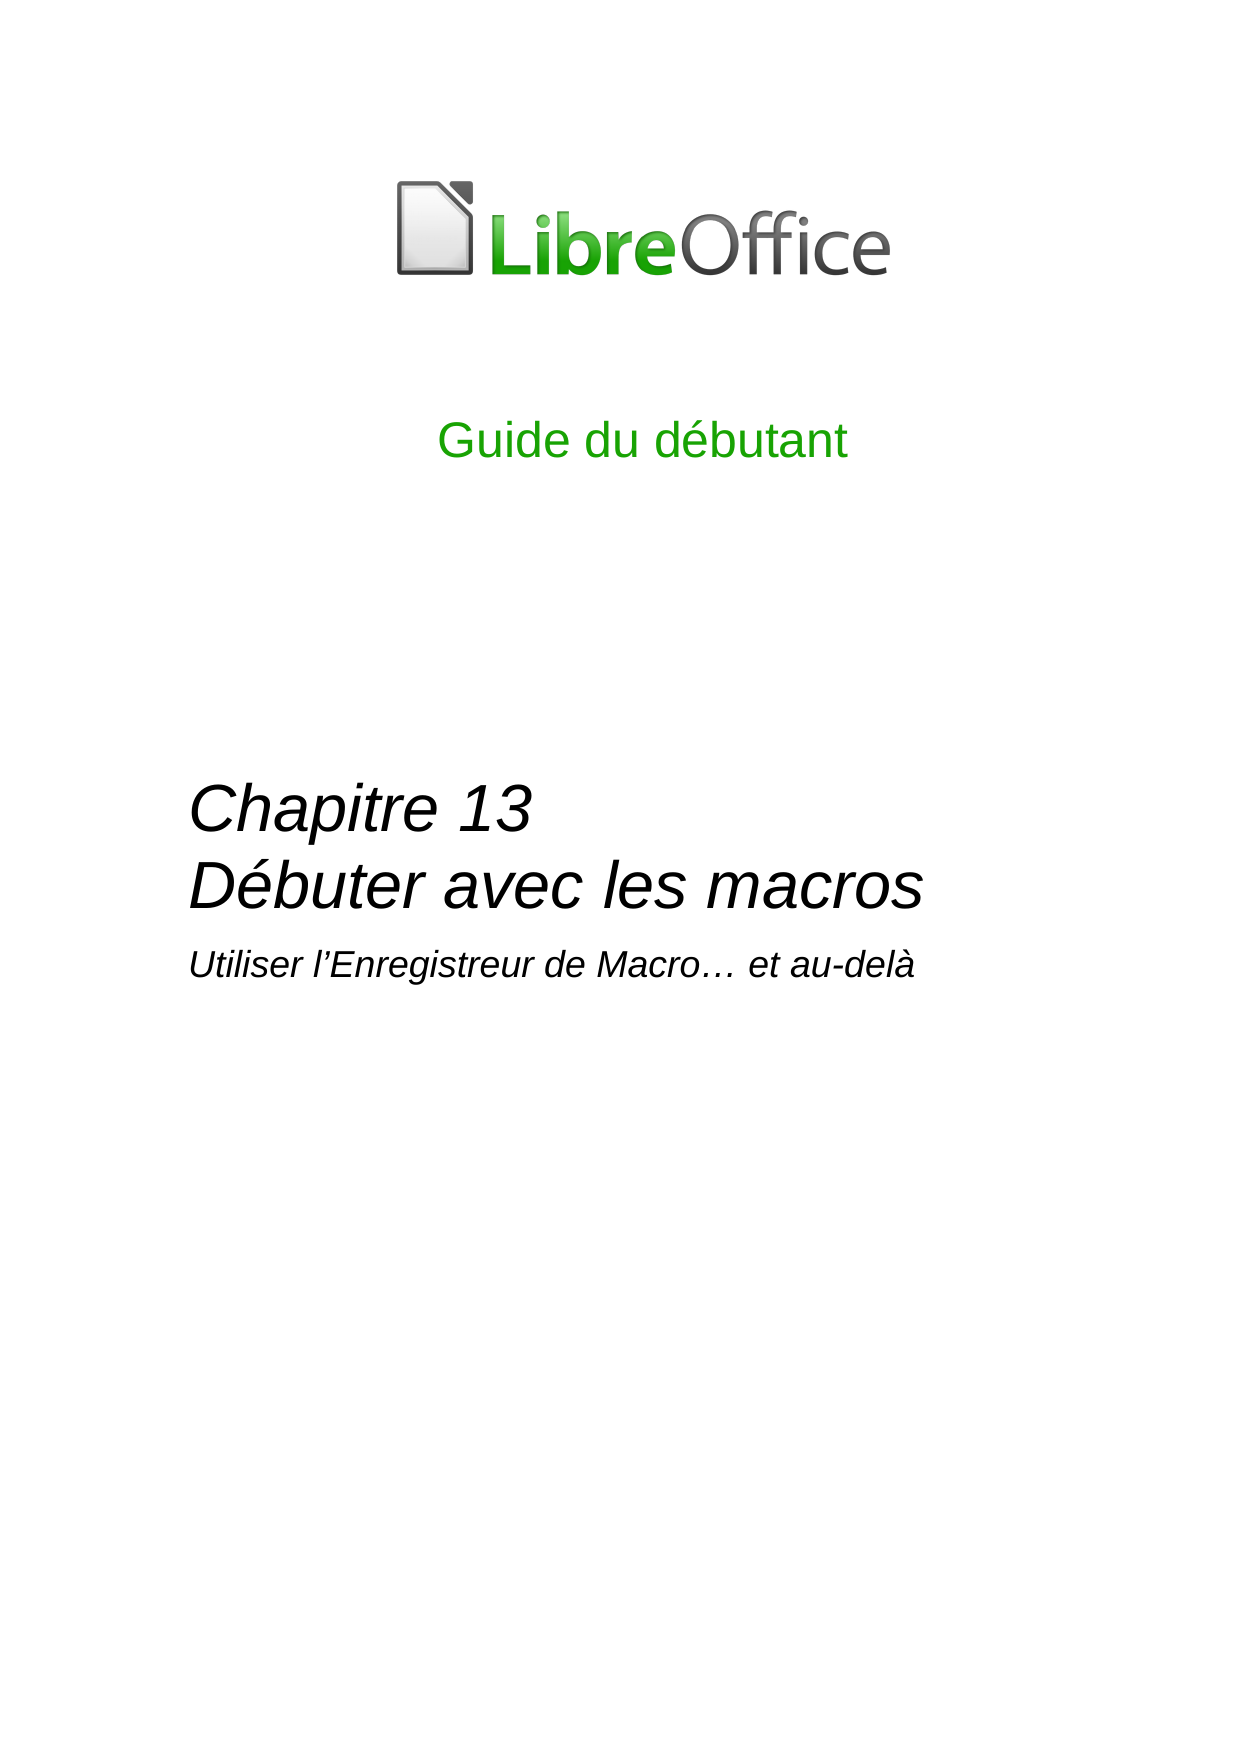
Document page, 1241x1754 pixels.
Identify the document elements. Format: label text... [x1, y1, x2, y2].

text Guide du débutant [188, 410, 1098, 468]
title Chapitre 13 Débuter avec les macros [188, 693, 1098, 923]
picture [392, 177, 893, 282]
subtitle Utiliser l’Enregistreur de Macro… et au-delà [188, 942, 1098, 985]
